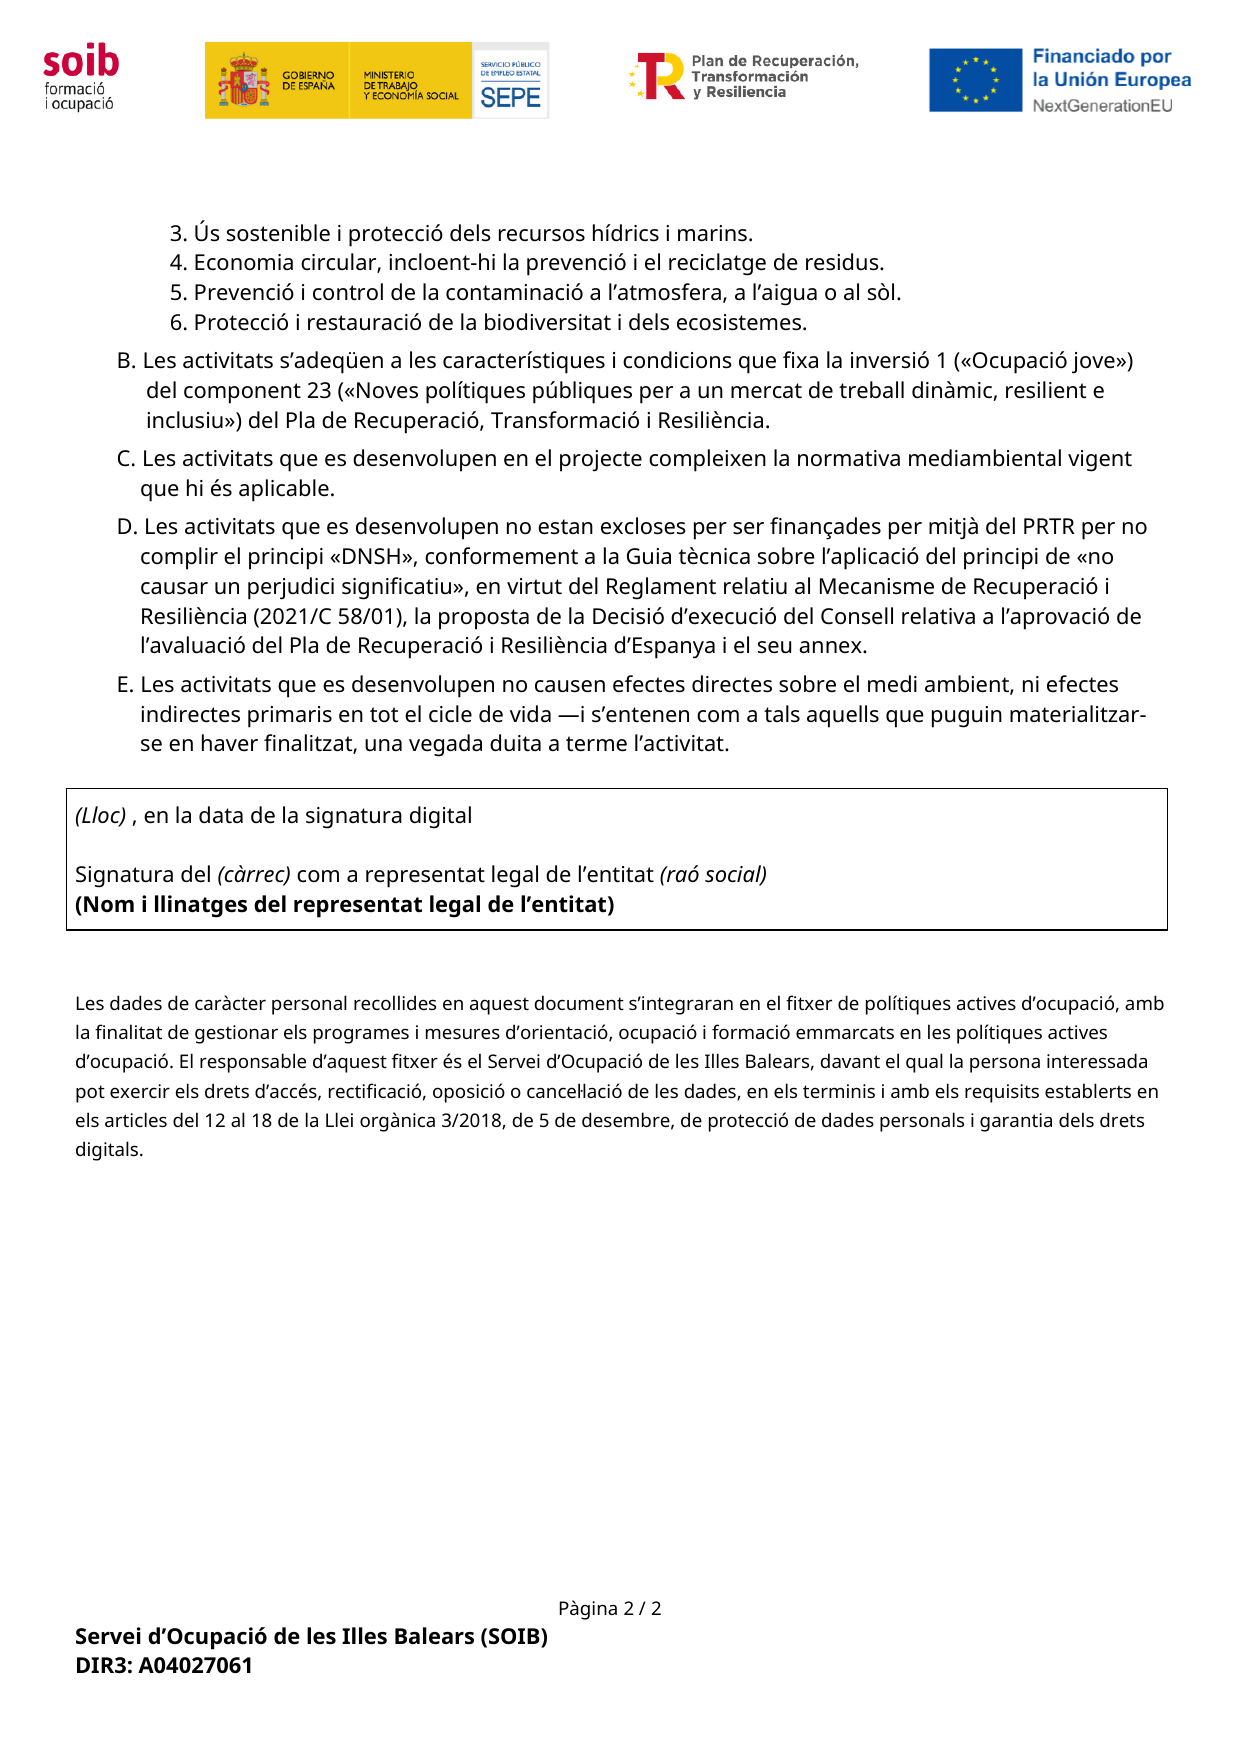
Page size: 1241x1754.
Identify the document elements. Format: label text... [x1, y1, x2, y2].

text Les dades de caràcter personal recollides en aquest document s’integraran en el fitxer de polítiques actives d’ocupació, amb la finalitat de gestionar els programes i mesures d’orientació, ocupació i formació emmarcats en les polítiques actives d’ocupació. El responsable d’aquest fitxer és el Servei d’Ocupació de les Illes Balears, davant el qual la persona interessada pot exercir els drets d’accés, rectificació, oposició o cancel·lació de les dades, en els terminis i amb els requisits establerts en els articles del 12 al 18 de la Llei orgànica 3/2018, de 5 de desembre, de protecció de dades personals i garantia dels drets digitals. [75, 990, 1165, 1162]
text (Nom i llinatges del representat legal de l’entitat) [75, 889, 1165, 919]
text 6. Protecció i restauració de la biodiversitat i dels ecosistemes. [169, 307, 1165, 337]
text Signatura del (càrrec) com a representat legal de l’entitat (raó social) [75, 859, 1165, 889]
text E. Les activitats que es desenvolupen no causen efectes directes sobre el medi ambient, ni efectes indirectes primaris en tot el cicle de vida —i s’entenen com a tals aquells que puguin materialitzar-se en haver finalitzat, una vegada duita a terme l’activitat. [116, 669, 1165, 758]
text 3. Ús sostenible i protecció dels recursos hídrics i marins. [169, 218, 1165, 247]
text 5. Prevenció i control de la contaminació a l’atmosfera, a l’aigua o al sòl. [169, 277, 1165, 307]
text B. Les activitats s’adeqüen a les característiques i condicions que fixa la inversió 1 («Ocupació jove») del component 23 («Noves polítiques públiques per a un mercat de treball dinàmic, resilient e inclusiu») del Pla de Recuperació, Transformació i Resiliència. [116, 345, 1165, 435]
text D. Les activitats que es desenvolupen no estan excloses per ser finançades per mitjà del PRTR per no complir el principi «DNSH», conformement a la Guia tècnica sobre l’aplicació del principi de «no causar un perjudici significatiu», en virtut del Reglament relatiu al Mecanisme de Recuperació i Resiliència (2021/C 58/01), la proposta de la Decisió d’execució del Consell relativa a l’aprovació de l’avaluació del Pla de Recuperació i Resiliència d’Espanya i el seu annex. [116, 511, 1165, 660]
text C. Les activitats que es desenvolupen en el projecte compleixen la normativa mediambiental vigent que hi és aplicable. [116, 443, 1165, 503]
text 4. Economia circular, incloent-hi la prevenció i el reciclatge de residus. [169, 247, 1165, 277]
text (Lloc) , en la data de la signatura digital [75, 800, 1165, 829]
picture [7, 22, 1228, 136]
